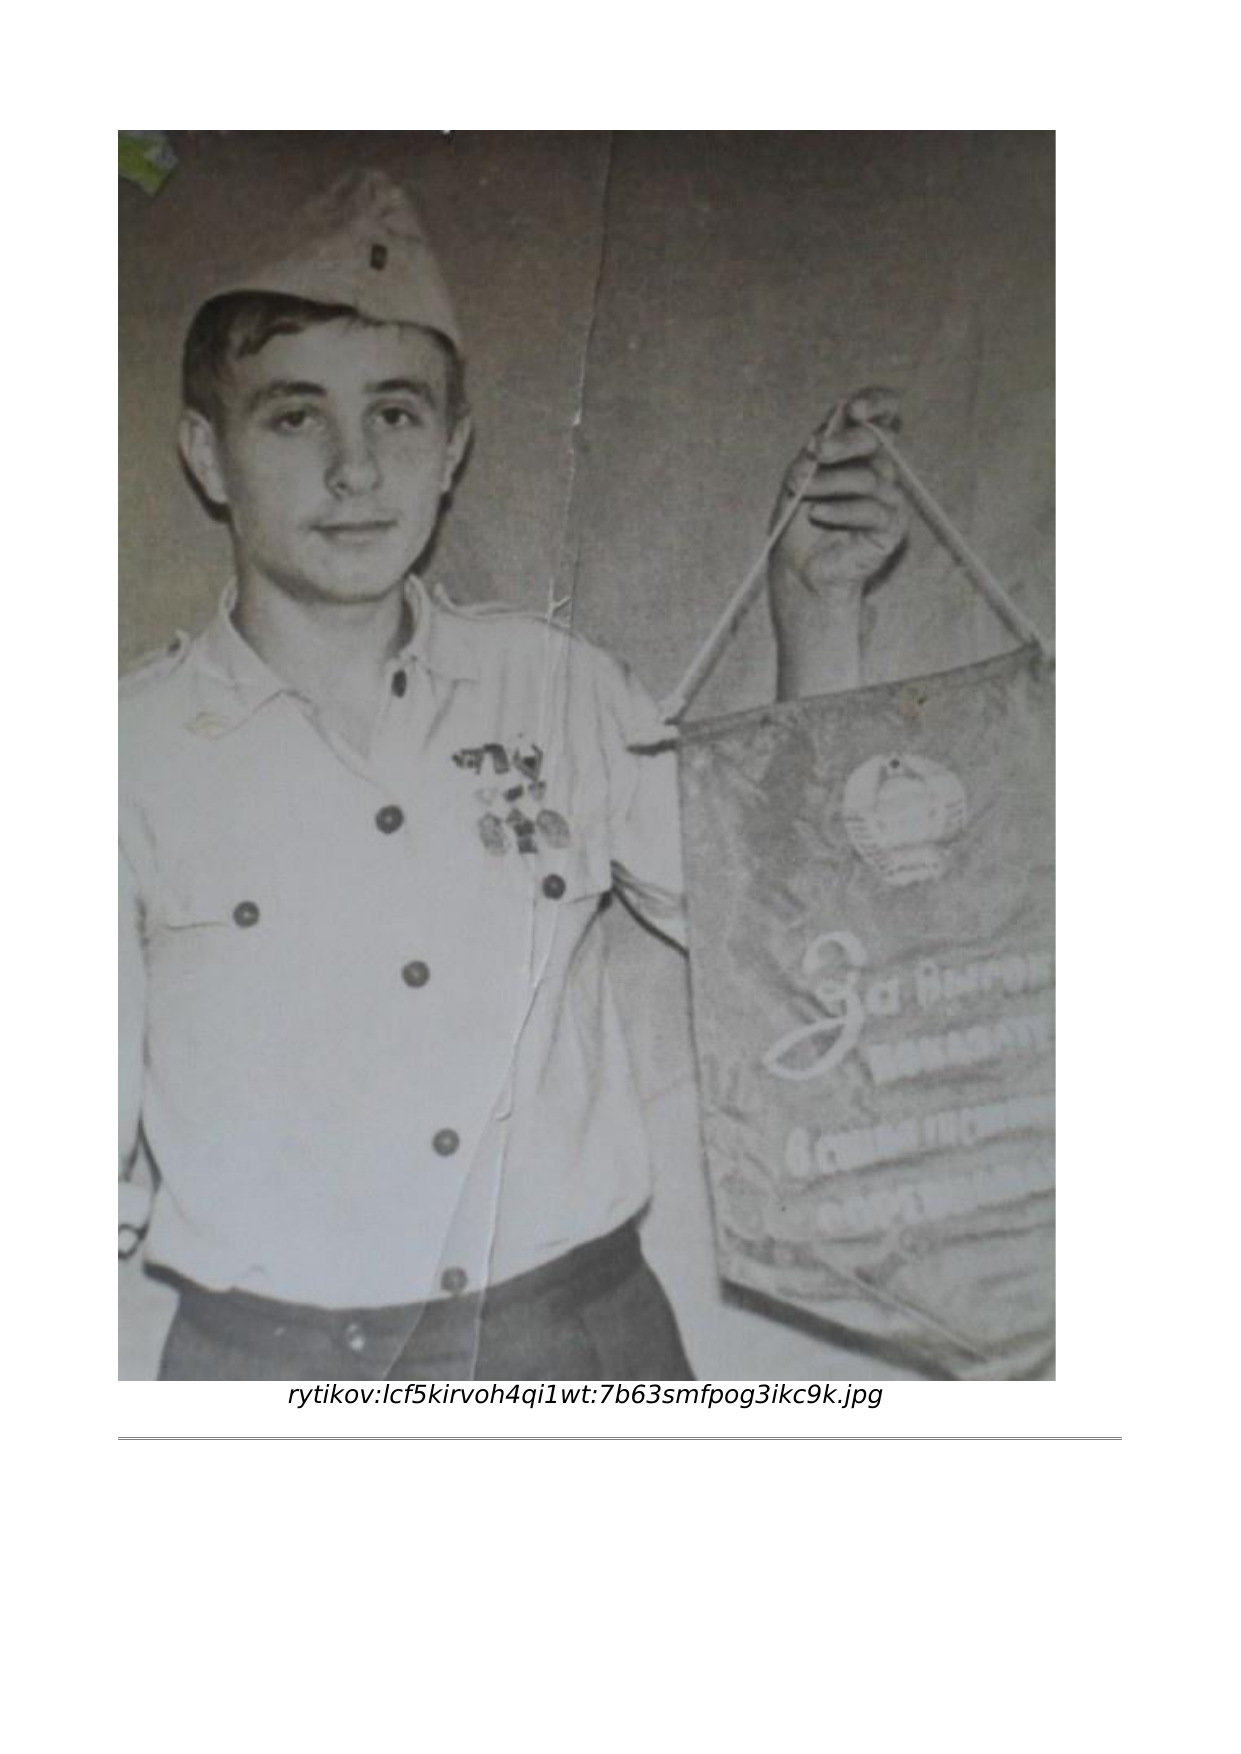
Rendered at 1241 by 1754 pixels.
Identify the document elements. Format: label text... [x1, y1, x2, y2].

picture [118, 130, 1056, 1381]
text rytikov:lcf5kirvoh4qi1wt:7b63smfpog3ikc9k.jpg [118, 1381, 1056, 1410]
